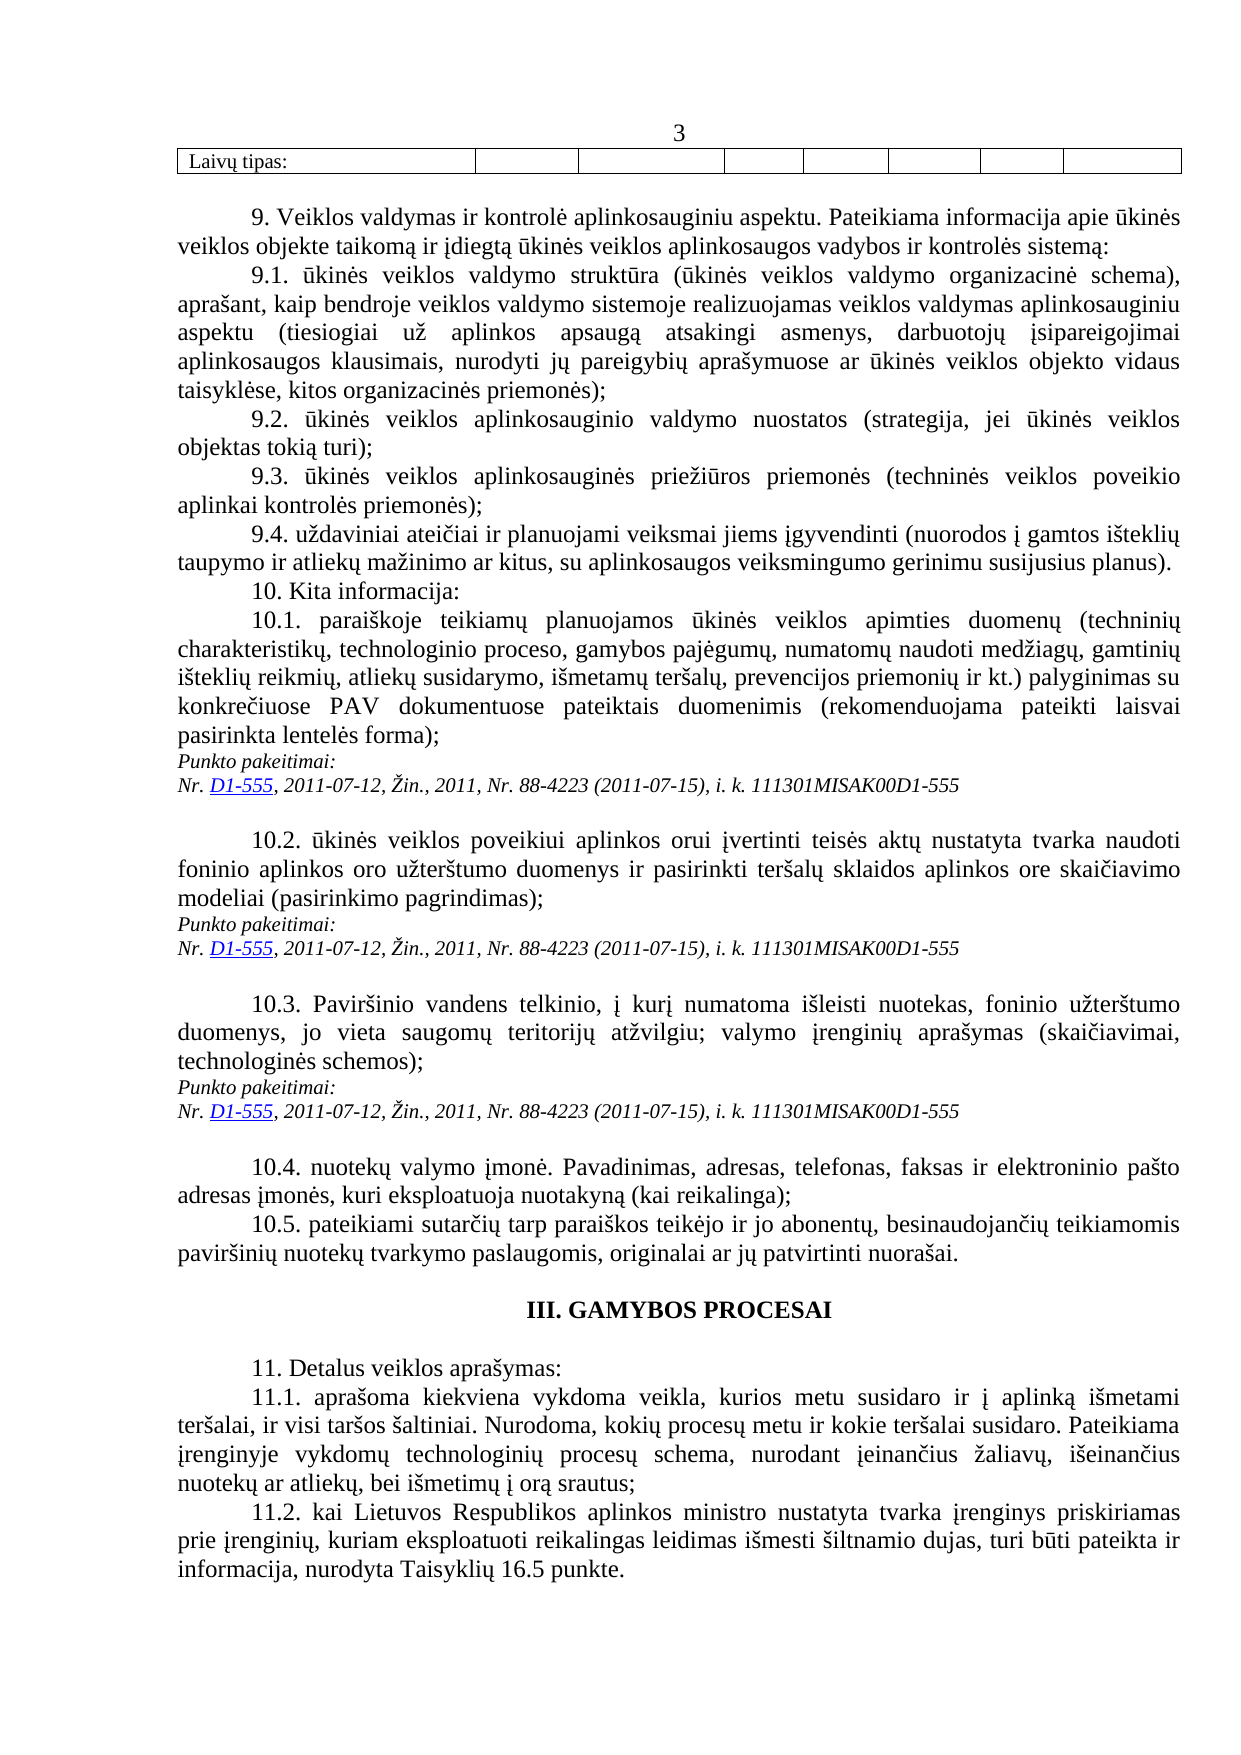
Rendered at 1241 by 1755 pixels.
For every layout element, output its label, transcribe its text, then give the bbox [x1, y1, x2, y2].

text Nr. D1-555, 2011-07-12, Žin., 2011, Nr. 88-4223 (2011-07-15), i. k. 111301MISAK00D1-555 [177, 936, 1181, 960]
text Punkto pakeitimai: [177, 912, 1181, 936]
text 9.1. ūkinės veiklos valdymo struktūra (ūkinės veiklos valdymo organizacinė schema), aprašant, kaip bendroje veiklos valdymo sistemoje realizuojamas veiklos valdymas aplinkosauginiu aspektu (tiesiogiai už aplinkos apsaugą atsakingi asmenys, darbuotojų įsipareigojimai aplinkosaugos klausimais, nurodyti jų pareigybių aprašymuose ar ūkinės veiklos objekto vidaus taisyklėse, kitos organizacinės priemonės); [177, 260, 1181, 404]
table_cell [804, 149, 888, 173]
text 9.4. uždaviniai ateičiai ir planuojami veiksmai jiems įgyvendinti (nuorodos į gamtos išteklių taupymo ir atliekų mažinimo ar kitus, su aplinkosaugos veiksmingumo gerinimu susijusius planus). [177, 519, 1181, 576]
text III. GAMYBOS PROCESAI [177, 1296, 1181, 1324]
text 10.3. Paviršinio vandens telkinio, į kurį numatoma išleisti nuotekas, foninio užterštumo duomenys, jo vieta saugomų teritorijų atžvilgiu; valymo įrenginių aprašymas (skaičiavimai, technologinės schemos); [177, 989, 1181, 1075]
text Nr. D1-555, 2011-07-12, Žin., 2011, Nr. 88-4223 (2011-07-15), i. k. 111301MISAK00D1-555 [177, 773, 1181, 797]
table_cell [981, 149, 1063, 173]
text Punkto pakeitimai: [177, 1075, 1181, 1099]
text Nr. D1-555, 2011-07-12, Žin., 2011, Nr. 88-4223 (2011-07-15), i. k. 111301MISAK00D1-555 [177, 1099, 1181, 1123]
table_cell Laivų tipas: [178, 149, 475, 173]
text 10.2. ūkinės veiklos poveikiui aplinkos orui įvertinti teisės aktų nustatyta tvarka naudoti foninio aplinkos oro užterštumo duomenys ir pasirinkti teršalų sklaidos aplinkos ore skaičiavimo modeliai (pasirinkimo pagrindimas); [177, 826, 1181, 912]
text 10.1. paraiškoje teikiamų planuojamos ūkinės veiklos apimties duomenų (techninių charakteristikų, technologinio proceso, gamybos pajėgumų, numatomų naudoti medžiagų, gamtinių išteklių reikmių, atliekų susidarymo, išmetamų teršalų, prevencijos priemonių ir kt.) palyginimas su konkrečiuose PAV dokumentuose pateiktais duomenimis (rekomenduojama pateikti laisvai pasirinkta lentelės forma); [177, 605, 1181, 749]
text 9.3. ūkinės veiklos aplinkosauginės priežiūros priemonės (techninės veiklos poveikio aplinkai kontrolės priemonės); [177, 461, 1181, 519]
text 10.4. nuotekų valymo įmonė. Pavadinimas, adresas, telefonas, faksas ir elektroninio pašto adresas įmonės, kuri eksploatuoja nuotakyną (kai reikalinga); [177, 1152, 1181, 1209]
text 10.5. pateikiami sutarčių tarp paraiškos teikėjo ir jo abonentų, besinaudojančių teikiamomis paviršinių nuotekų tvarkymo paslaugomis, originalai ar jų patvirtinti nuorašai. [177, 1209, 1181, 1267]
text 11.2. kai Lietuvos Respublikos aplinkos ministro nustatyta tvarka įrenginys priskiriamas prie įrenginių, kuriam eksploatuoti reikalingas leidimas išmesti šiltnamio dujas, turi būti pateikta ir informacija, nurodyta Taisyklių 16.5 punkte. [177, 1497, 1181, 1583]
text 11.1. aprašoma kiekviena vykdoma veikla, kurios metu susidaro ir į aplinką išmetami teršalai, ir visi taršos šaltiniai. Nurodoma, kokių procesų metu ir kokie teršalai susidaro. Pateikiama įrenginyje vykdomų technologinių procesų schema, nurodant įeinančius žaliavų, išeinančius nuotekų ar atliekų, bei išmetimų į orą srautus; [177, 1382, 1181, 1497]
text 9. Veiklos valdymas ir kontrolė aplinkosauginiu aspektu. Pateikiama informacija apie ūkinės veiklos objekte taikomą ir įdiegtą ūkinės veiklos aplinkosaugos vadybos ir kontrolės sistemą: [177, 202, 1181, 260]
table_cell [579, 149, 724, 173]
text Punkto pakeitimai: [177, 749, 1181, 773]
text 11. Detalus veiklos aprašymas: [177, 1353, 1181, 1382]
table_cell [476, 149, 578, 173]
table_cell [725, 149, 803, 173]
text 9.2. ūkinės veiklos aplinkosauginio valdymo nuostatos (strategija, jei ūkinės veiklos objektas tokią turi); [177, 404, 1181, 461]
table_cell [1064, 149, 1181, 173]
text 10. Kita informacija: [177, 576, 1181, 605]
table_cell [889, 149, 980, 173]
